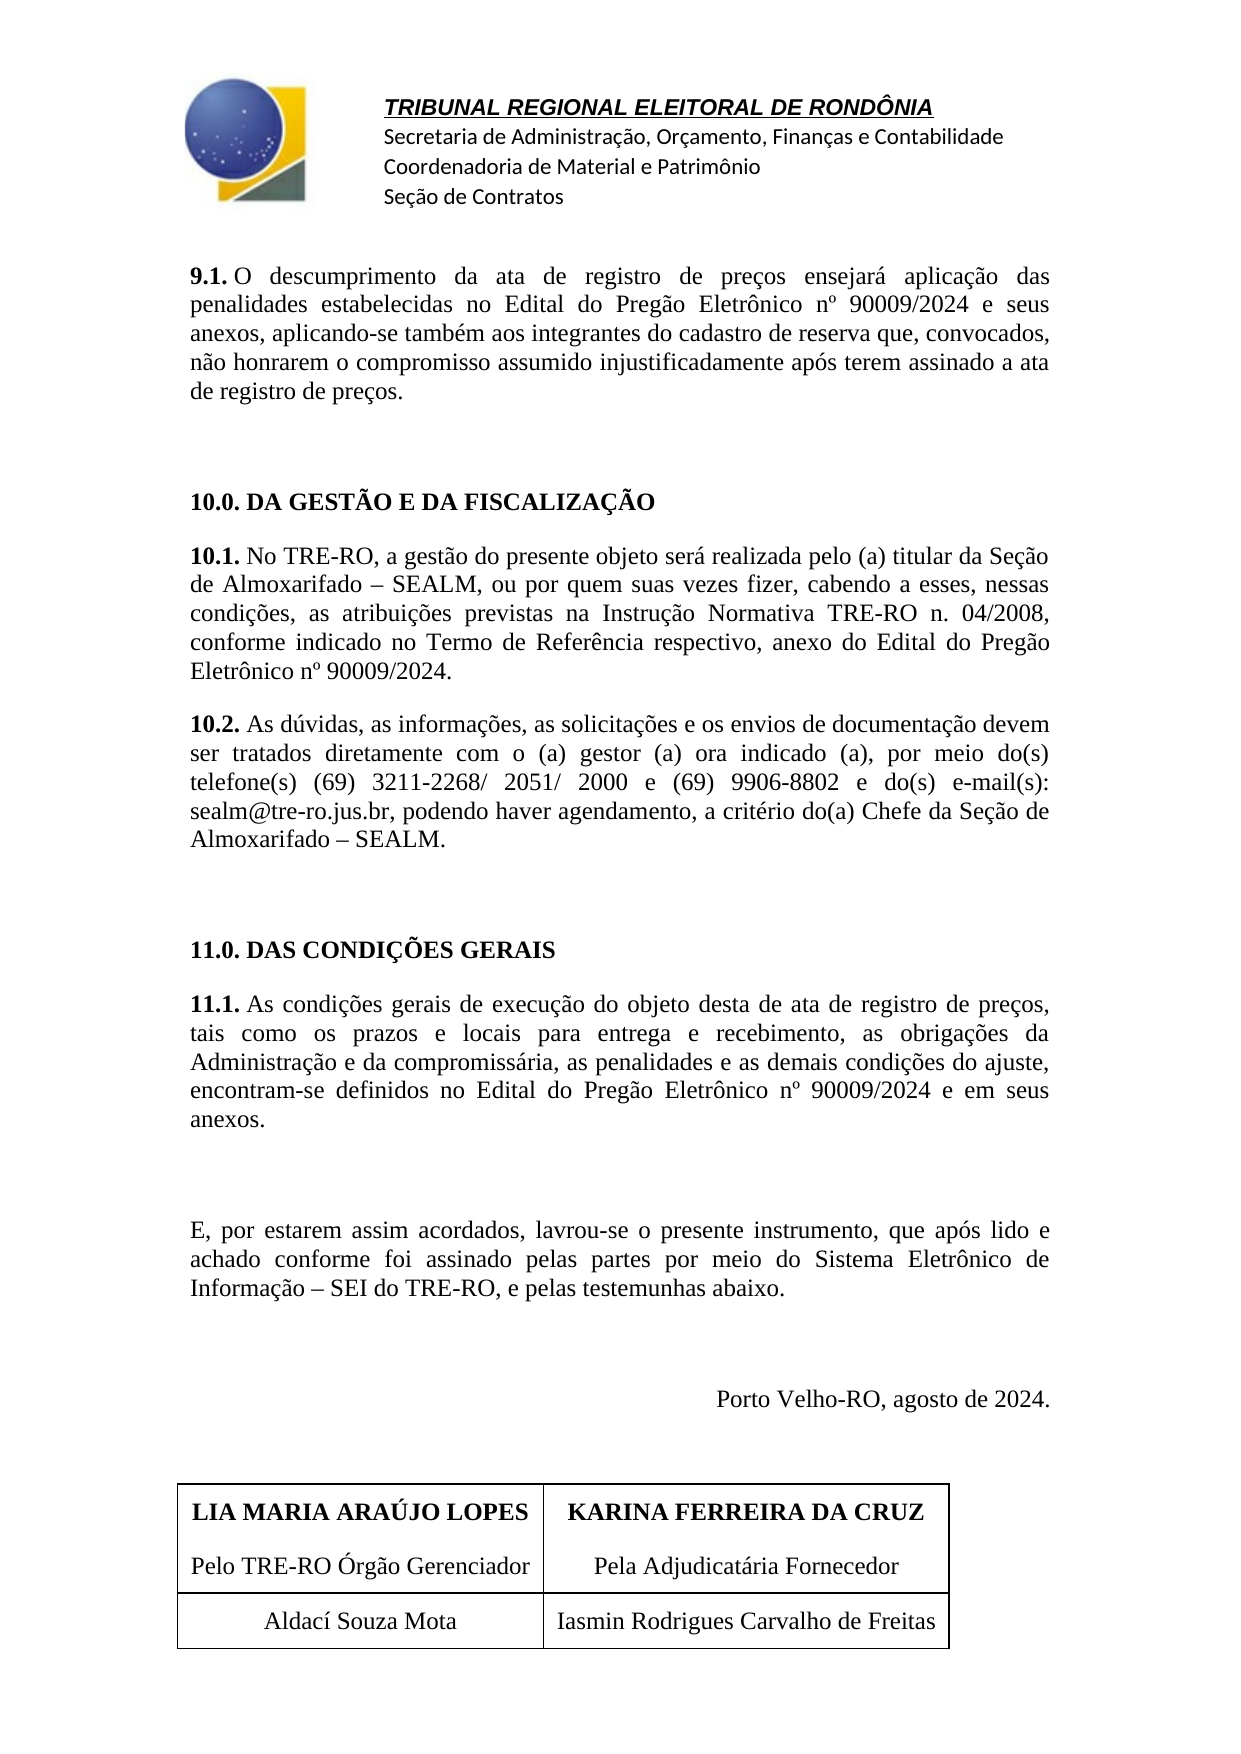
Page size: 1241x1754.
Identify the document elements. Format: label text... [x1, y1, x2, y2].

text Porto Velho-RO, agosto de 2024. [190, 1384, 1051, 1413]
text E, por estarem assim acordados, lavrou-se o presente instrumento, que após lido e achado conforme foi assinado pelas partes por meio do Sistema Eletrônico de Informação – SEI do TRE-RO, e pelas testemunhas abaixo. [190, 1216, 1051, 1302]
text 10.0. DA GESTÃO E DA FISCALIZAÇÃO [190, 487, 1051, 516]
table_cell Iasmin Rodrigues Carvalho de Freitas [544, 1594, 948, 1648]
text 10.1. No TRE-RO, a gestão do presente objeto será realizada pelo (a) titular da Seção de Almoxarifado – SEALM, ou por quem suas vezes fizer, cabendo a esses, nessas condições, as atribuições previstas na Instrução Normativa TRE-RO n. 04/2008, conforme indicado no Termo de Referência respectivo, anexo do Edital do Pregão Eletrônico nº 90009/2024. [190, 541, 1051, 684]
text 9.1. O descumprimento da ata de registro de preços ensejará aplicação das penalidades estabelecidas no Edital do Pregão Eletrônico nº 90009/2024 e seus anexos, aplicando-se também aos integrantes do cadastro de reserva que, convocados, não honrarem o compromisso assumido injustificadamente após terem assinado a ata de registro de preços. [190, 261, 1051, 404]
text 11.0. DAS CONDIÇÕES GERAIS [190, 936, 1051, 964]
text 10.2. As dúvidas, as informações, as solicitações e os envios de documentação devem ser tratados diretamente com o (a) gestor (a) ora indicado (a), por meio do(s) telefone(s) (69) 3211-2268/ 2051/ 2000 e (69) 9906-8802 e do(s) e-mail(s): sealm@tre-ro.jus.br, podendo haver agendamento, a critério do(a) Chefe da Seção de Almoxarifado – SEALM. [190, 709, 1051, 853]
text 11.1. As condições gerais de execução do objeto desta de ata de registro de preços, tais como os prazos e locais para entrega e recebimento, as obrigações da Administração e da compromissária, as penalidades e as demais condições do ajuste, encontram-se definidos no Edital do Pregão Eletrônico nº 90009/2024 e em seus anexos. [190, 989, 1051, 1133]
table_header KARINA FERREIRA DA CRUZ Pela Adjudicatária Fornecedor [544, 1485, 948, 1592]
table_header LIA MARIA ARAÚJO LOPES Pelo TRE-RO Órgão Gerenciador [178, 1485, 543, 1592]
table_cell Aldací Souza Mota [178, 1594, 543, 1648]
